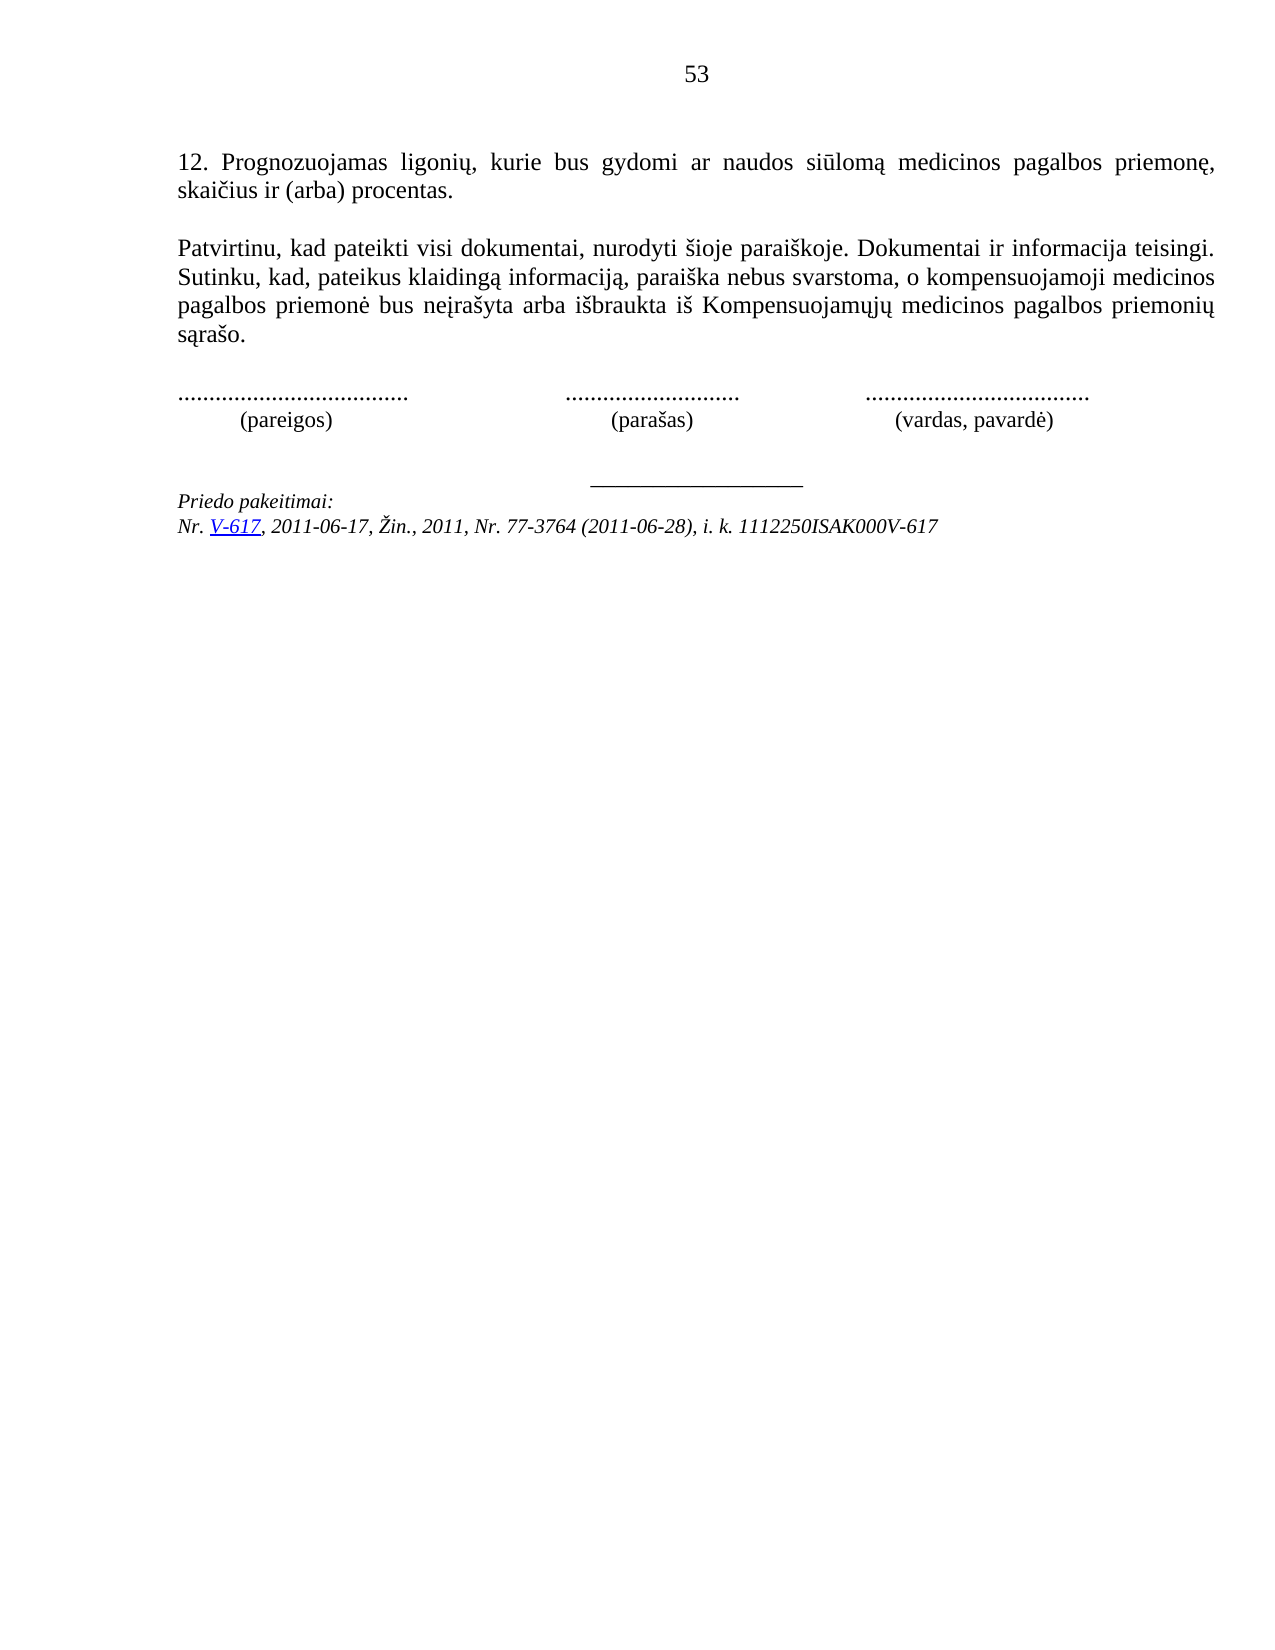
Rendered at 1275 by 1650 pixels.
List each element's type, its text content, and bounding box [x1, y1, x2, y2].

text 12. Prognozuojamas ligonių, kurie bus gydomi ar naudos siūlomą medicinos pagalbos priemonę, skaičius ir (arba) procentas. [177, 147, 1216, 204]
text Priedo pakeitimai: [177, 489, 1216, 513]
text Patvirtinu, kad pateikti visi dokumentai, nurodyti šioje paraiškoje. Dokumentai ir informacija teisingi. Sutinku, kad, pateikus klaidingą informaciją, paraiška nebus svarstoma, o kompensuojamoji medicinos pagalbos priemonė bus neįrašyta arba išbraukta iš Kompensuojamųjų medicinos pagalbos priemonių sąrašo. [177, 233, 1216, 348]
text Nr. V-617, 2011-06-17, Žin., 2011, Nr. 77-3764 (2011-06-28), i. k. 1112250ISAK000V-617 [177, 513, 1216, 538]
text ..................................... ............................ .................................... [177, 377, 1216, 406]
text _________________ [177, 461, 1216, 489]
text (pareigos) (parašas) (vardas, pavardė) [240, 406, 1216, 432]
